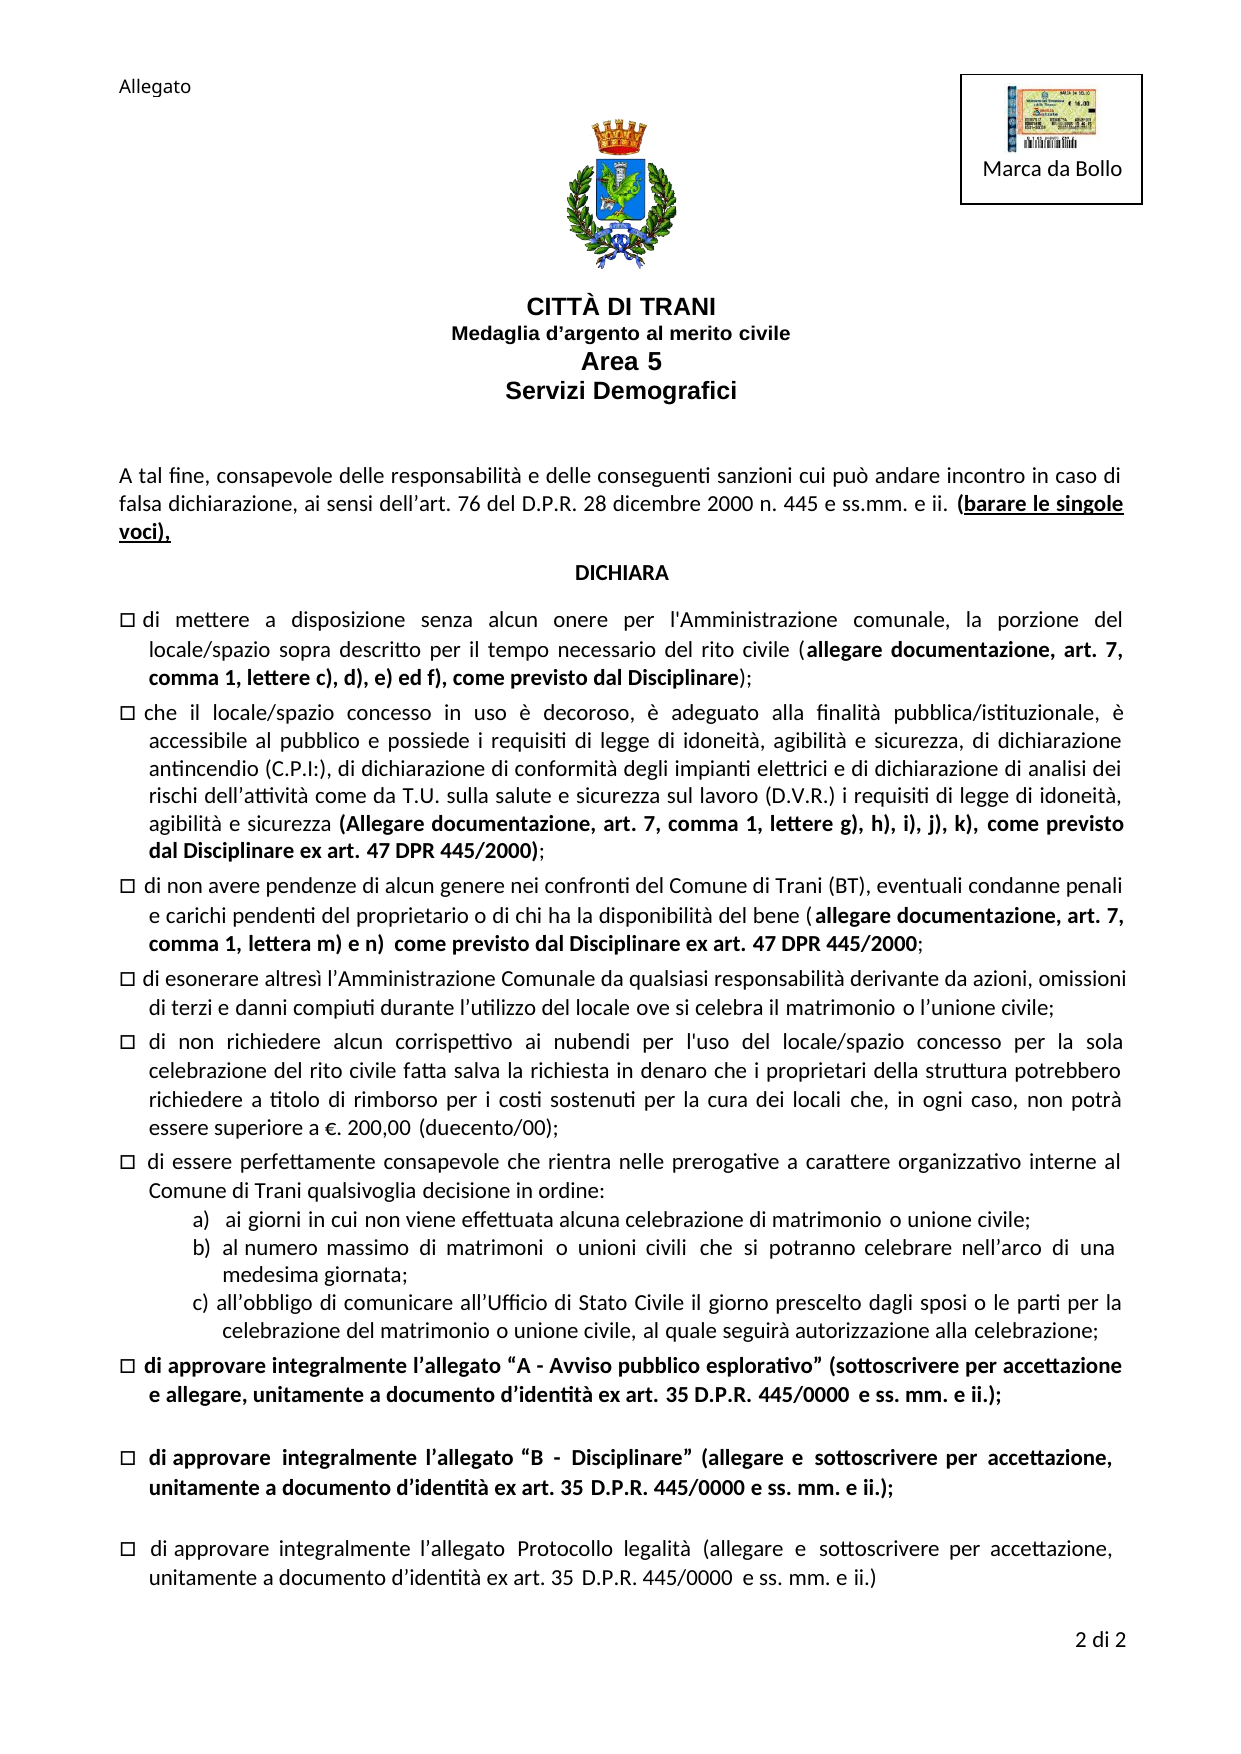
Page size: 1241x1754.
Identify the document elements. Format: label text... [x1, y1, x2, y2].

list di non avere pendenze di alcun genere nei confronti del Comune di Trani (BT), eventuali condanne penali e carichi pendenti del proprietario o di chi ha la disponibilità del bene (allegare documentazione, art. 7, comma 1, lettera m) e n) come previsto dal Disciplinare ex art. 47 DPR 445/2000; [119, 866, 1125, 957]
list al numero massimo di matrimoni o unioni civili che si potranno celebrare nell’arco di una [192, 1233, 1142, 1260]
text A tal fine, consapevole delle responsabilità e delle conseguenti sanzioni cui può andare incontro in caso di falsa dichiarazione, ai sensi dell’art. 76 del D.P.R. 28 dicembre 2000 n. 445 e ss.mm. e ii. (barare le singole voci), [119, 461, 1124, 545]
text di terzi e danni compiuti durante l’utilizzo del locale ove si celebra il matrimonio o l’unione civile; [148, 994, 1142, 1021]
subtitle Servizi Demografici [108, 377, 1134, 405]
subtitle Area 5 [108, 346, 1134, 376]
picture [566, 119, 677, 269]
list ai giorni in cui non viene effettuata alcuna celebrazione di matrimonio o unione civile; [192, 1205, 1142, 1233]
text medesima giornata; [222, 1260, 1142, 1288]
list di approvare integralmente l’allegato “B - Disciplinare” (allegare e sottoscrivere per accettazione, [119, 1437, 1142, 1473]
picture [1004, 83, 1102, 154]
list che il locale/spazio concesso in uso è decoroso, è adeguato alla finalità pubblica/istituzionale, è accessibile al pubblico e possiede i requisiti di legge di idoneità, agibilità e sicurezza, di dichiarazione antincendio (C.P.I:), di dichiarazione di conformità degli impianti elettrici e di dichiarazione di analisi dei rischi dell’attività come da T.U. sulla salute e sicurezza sul lavoro (D.V.R.) i requisiti di legge di idoneità, agibilità e sicurezza (Allegare documentazione, art. 7, comma 1, lettere g), h), i), j), k), come previsto dal Disciplinare ex art. 47 DPR 445/2000); [119, 692, 1124, 864]
subtitle DICHIARA [108, 558, 1135, 586]
list di approvare integralmente l’allegato Protocollo legalità (allegare e sottoscrivere per accettazione, [119, 1528, 1142, 1563]
list di non richiedere alcun corrispettivo ai nubendi per l'uso del locale/spazio concesso per la sola celebrazione del rito civile fatta salva la richiesta in denaro che i proprietari della struttura potrebbero richiedere a titolo di rimborso per i costi sostenuti per la cura dei locali che, in ogni caso, non potrà essere superiore a €. 200,00 (duecento/00); [119, 1021, 1123, 1141]
list di mettere a disposizione senza alcun onere per l'Amministrazione comunale, la porzione del locale/spazio sopra descritto per il tempo necessario del rito civile (allegare documentazione, art. 7, comma 1, lettere c), d), e) ed f), come previsto dal Disciplinare); [119, 599, 1124, 691]
text unitamente a documento d’identità ex art. 35 D.P.R. 445/0000 e ss. mm. e ii.) [148, 1563, 1142, 1591]
subtitle di approvare integralmente l’allegato “A - Avviso pubblico esplorativo” (sottoscrivere per accettazione e allegare, unitamente a documento d’identità ex art. 35 D.P.R. 445/0000 e ss. mm. e ii.); [119, 1345, 1124, 1408]
subtitle CITTÀ DI TRANI [526, 292, 717, 321]
list di essere perfettamente consapevole che rientra nelle prerogative a carattere organizzativo interne al Comune di Trani qualsivoglia decisione in ordine: [119, 1141, 1123, 1205]
text Medaglia d’argento al merito civile [108, 322, 1133, 345]
subtitle unitamente a documento d’identità ex art. 35 D.P.R. 445/0000 e ss. mm. e ii.); [148, 1473, 1142, 1501]
list di esonerare altresì l’Amministrazione Comunale da qualsiasi responsabilità derivante da azioni, omissioni [119, 958, 1142, 993]
list all’obbligo di comunicare all’Ufficio di Stato Civile il giorno prescelto dagli sposi o le parti per la celebrazione del matrimonio o unione civile, al quale seguirà autorizzazione alla celebrazione; [192, 1288, 1123, 1344]
